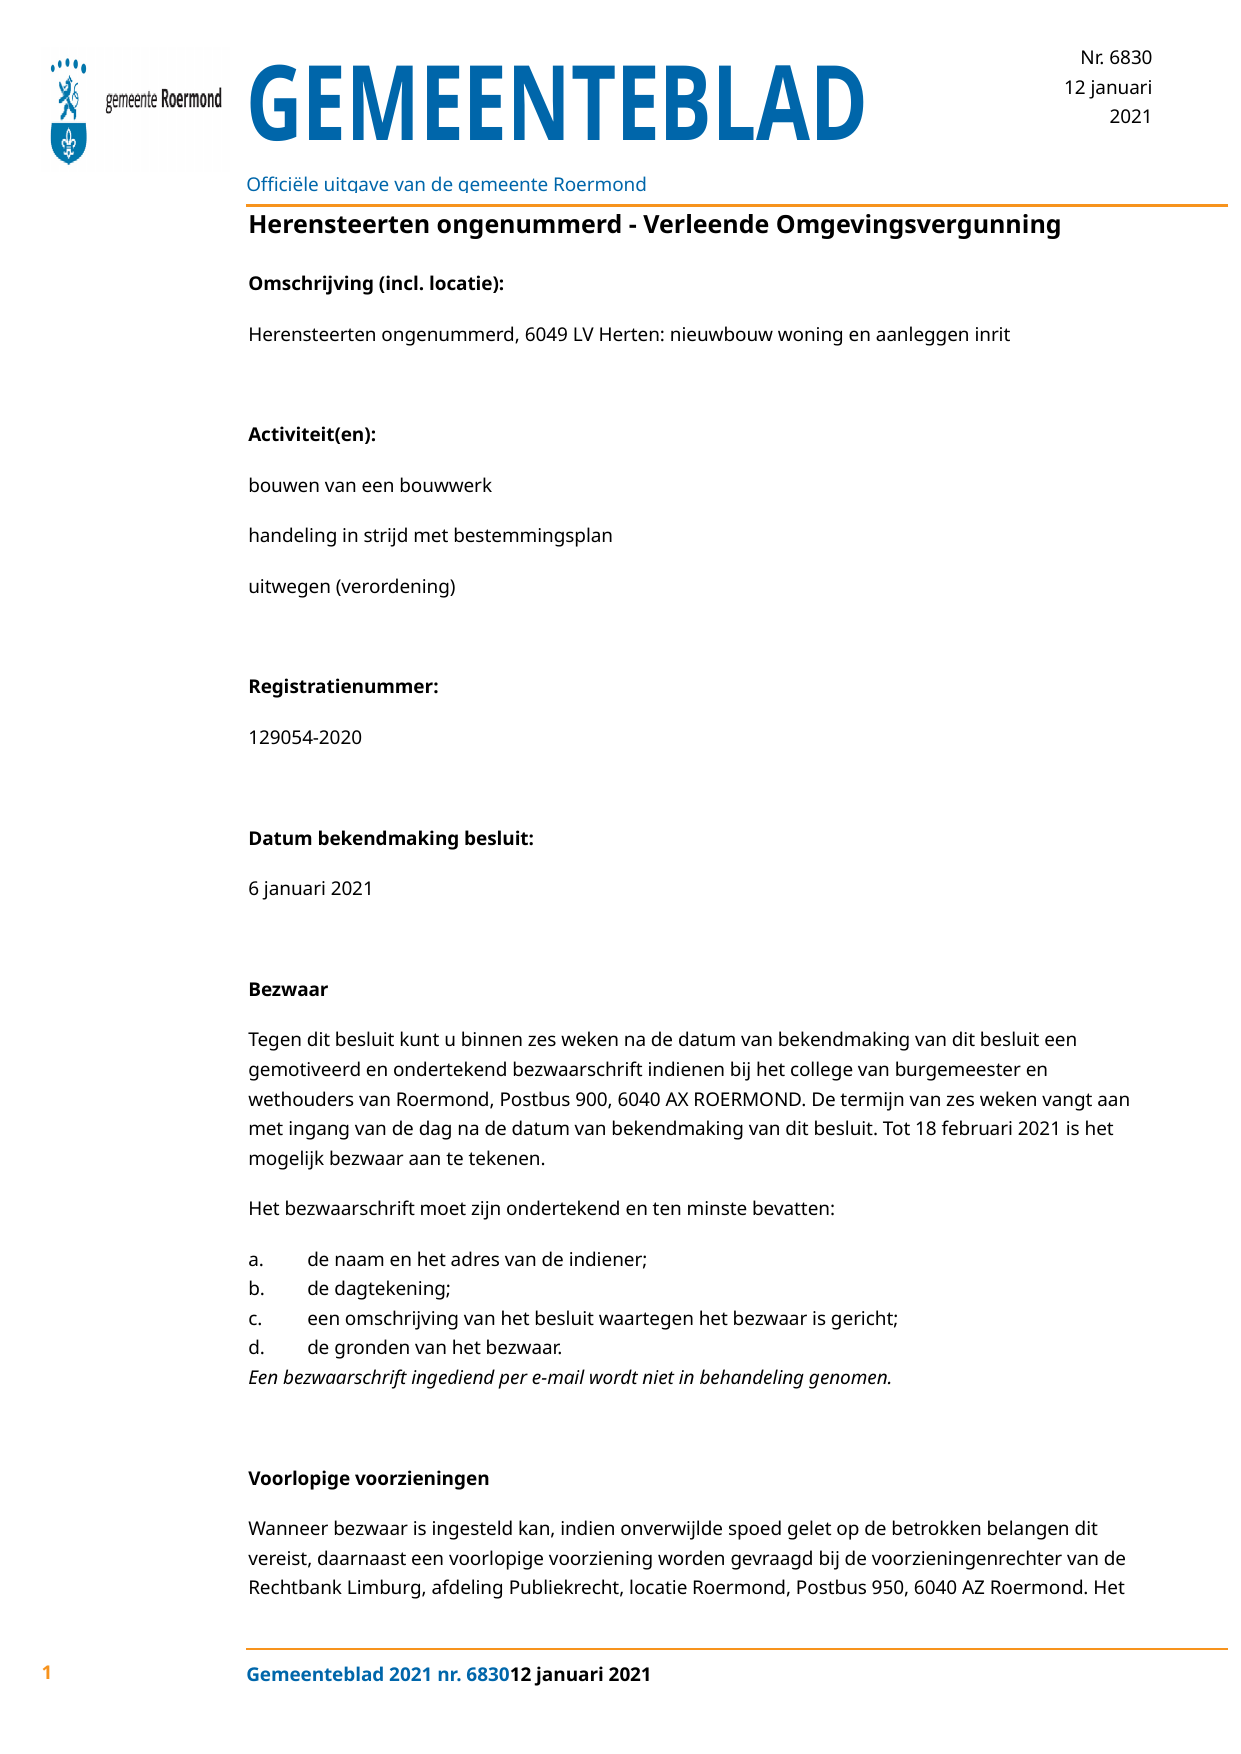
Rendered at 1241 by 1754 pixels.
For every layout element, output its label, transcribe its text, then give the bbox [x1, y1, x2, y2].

text Activiteit(en): [248, 422, 1152, 447]
text Omschrijving (incl. locatie): [248, 270, 1152, 296]
text handeling in strijd met bestemmingsplan [248, 522, 1152, 548]
list een omschrijving van het besluit waartegen het bezwaar is gericht; [248, 1305, 1152, 1331]
text Wanneer bezwaar is ingesteld kan, indien onverwijlde spoed gelet op de betrokken belangen dit vereist, daarnaast een voorlopige voorziening worden gevraagd bij de voorzieningenrechter van de Rechtbank Limburg, afdeling Publiekrecht, locatie Roermond, Postbus 950, 6040 AZ Roermond. Het [248, 1515, 1152, 1600]
text Tegen dit besluit kunt u binnen zes weken na de datum van bekendmaking van dit besluit een gemotiveerd en ondertekend bezwaarschrift indienen bij het college van burgemeester en wethouders van Roermond, Postbus 900, 6040 AX ROERMOND. De termijn van zes weken vangt aan met ingang van de dag na de datum van bekendmaking van dit besluit. Tot 18 februari 2021 is het mogelijk bezwaar aan te tekenen. [248, 1027, 1152, 1171]
text 129054-2020 [248, 724, 1152, 750]
text uitwegen (verordening) [248, 573, 1152, 598]
text Herensteerten ongenummerd - Verleende Omgevingsvergunning [248, 207, 1152, 241]
list de gronden van het bezwaar. [248, 1334, 1152, 1360]
picture [41, 47, 231, 172]
text Het bezwaarschrift moet zijn ondertekend en ten minste bevatten: [248, 1195, 1152, 1221]
text Datum bekendmaking besluit: [248, 825, 1152, 851]
text Herensteerten ongenummerd, 6049 LV Herten: nieuwbouw woning en aanleggen inrit [248, 321, 1152, 346]
list de dagtekening; [248, 1275, 1152, 1301]
text Bezwaar [248, 976, 1152, 1002]
text Voorlopige voorzieningen [248, 1465, 1152, 1491]
text 6 januari 2021 [248, 875, 1152, 901]
text bouwen van een bouwwerk [248, 472, 1152, 498]
text Registratienummer: [248, 674, 1152, 699]
list de naam en het adres van de indiener; [248, 1246, 1152, 1271]
text Een bezwaarschrift ingediend per e-mail wordt niet in behandeling genomen. [248, 1364, 1152, 1390]
